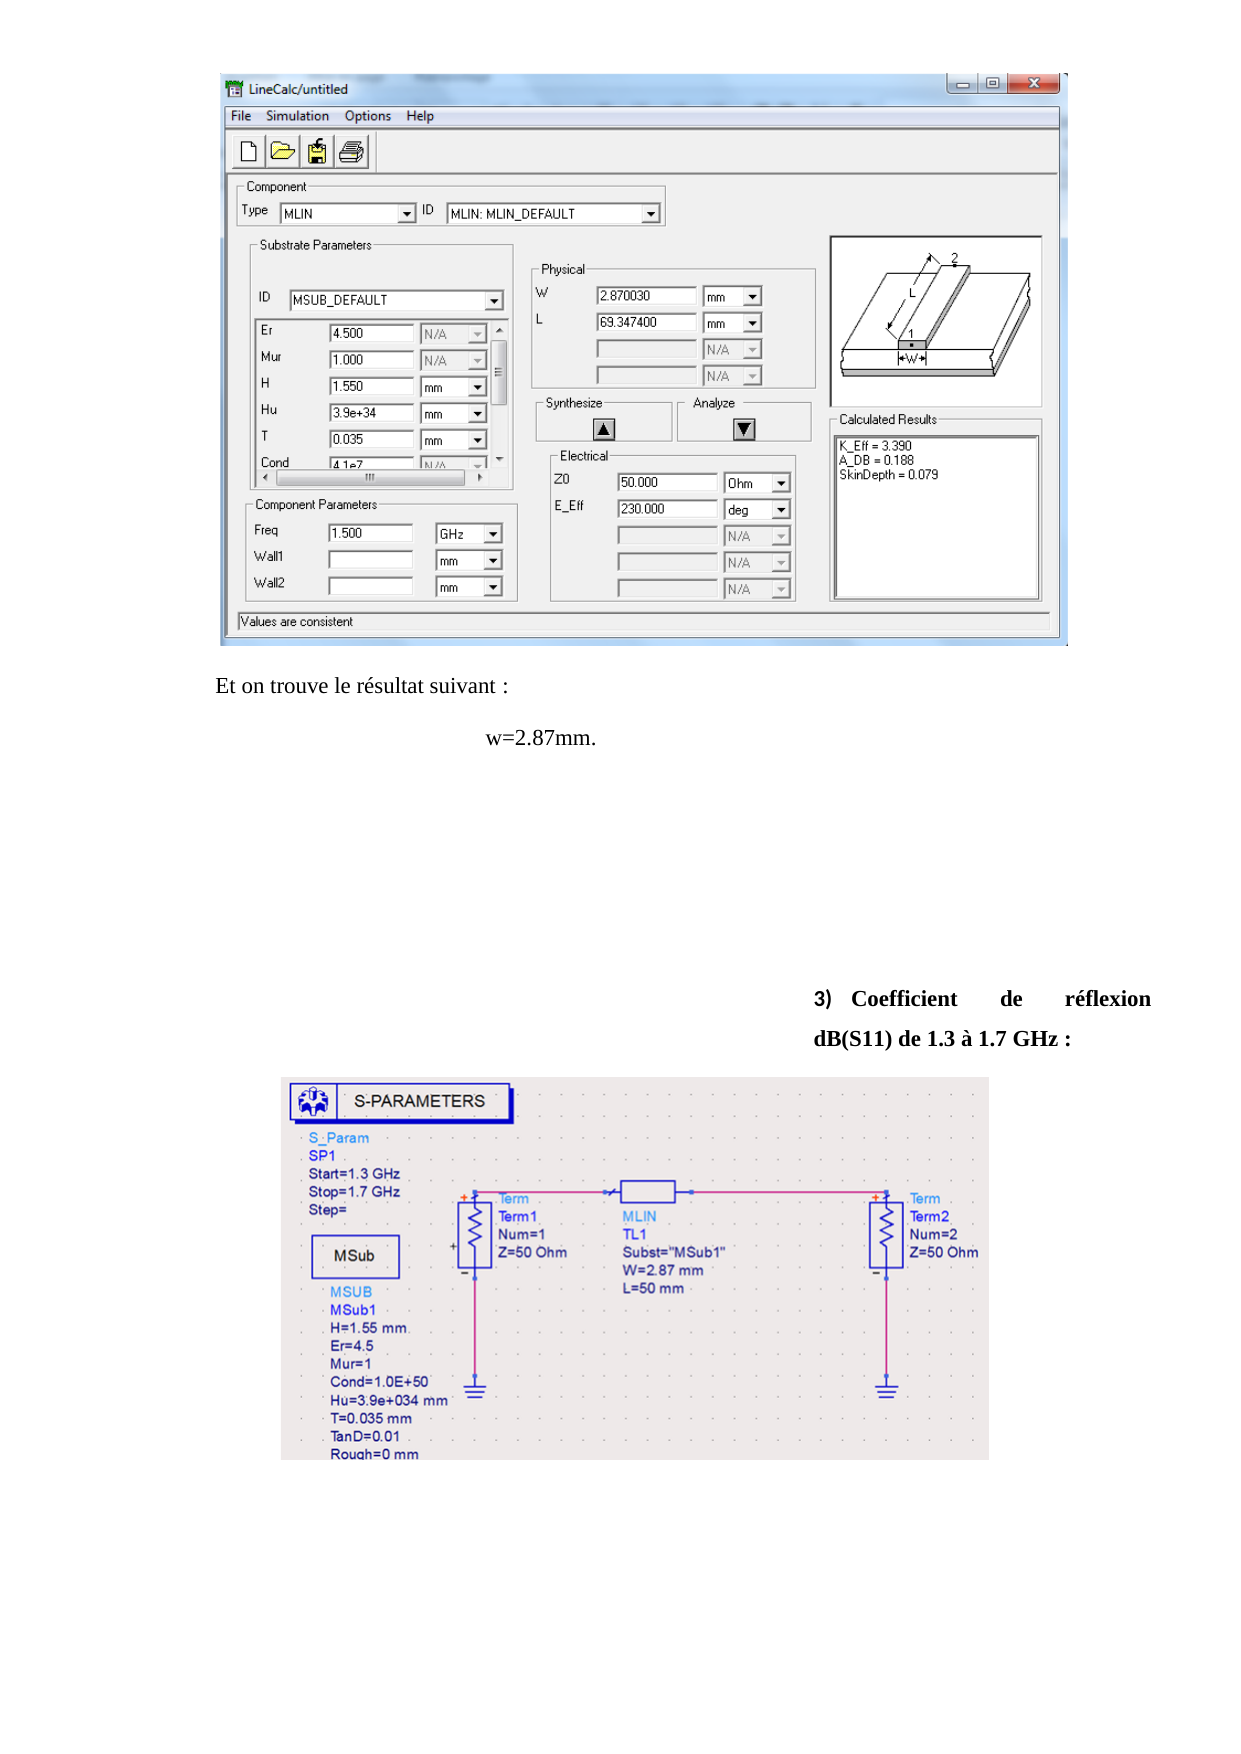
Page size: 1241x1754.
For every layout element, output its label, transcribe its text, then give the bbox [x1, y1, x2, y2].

list Coefficient de réflexion dB(S11) de 1.3 à 1.7 GHz : [776, 984, 1152, 1052]
text Et on trouve le résultat suivant : [118, 672, 1152, 698]
list w=2.87mm. [193, 724, 1152, 751]
